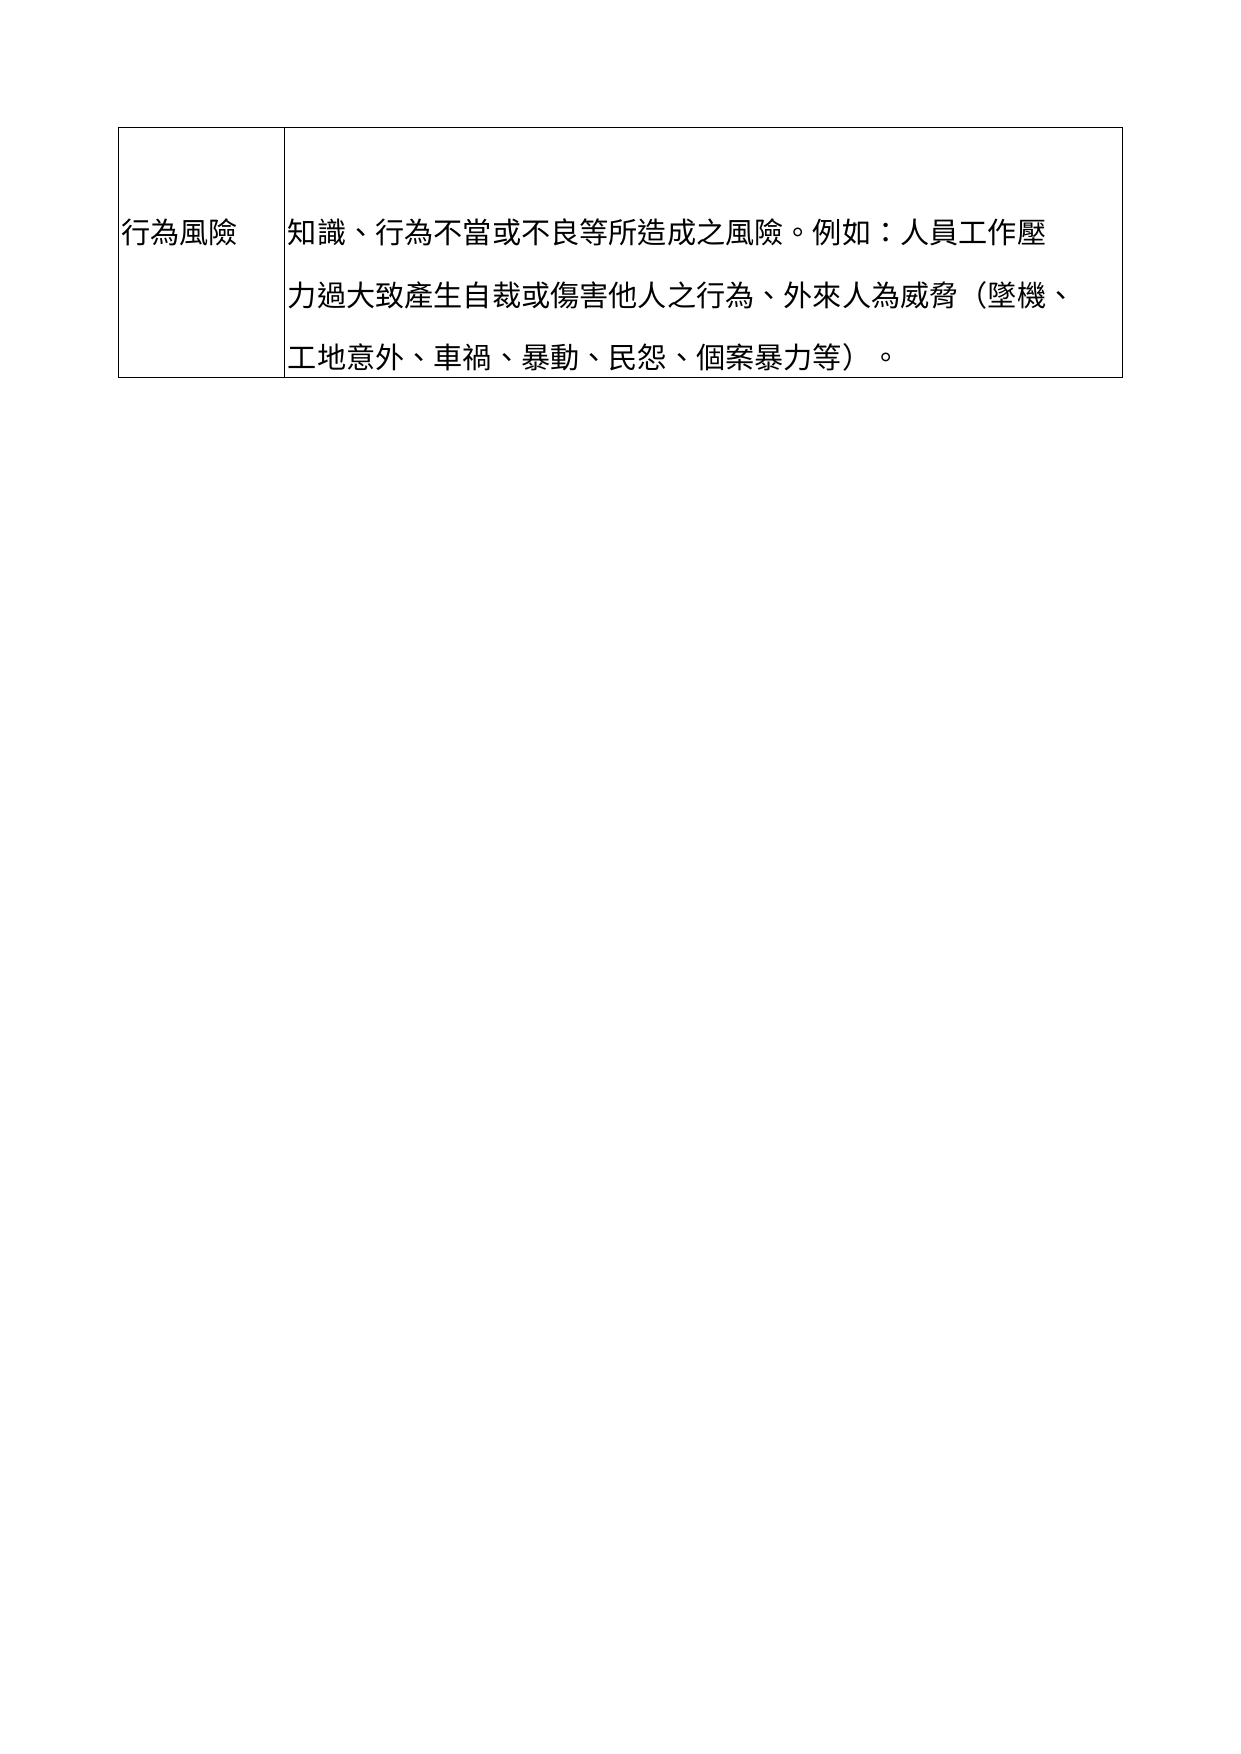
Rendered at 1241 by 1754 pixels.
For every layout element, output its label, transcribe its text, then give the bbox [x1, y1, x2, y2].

table_cell 知識、行為不當或不良等所造成之風險。例如：人員工作壓 力過大致產生自裁或傷害他人之行為、外來人為威脅（墜機、 工地意外、車禍、暴動、民怨、個案暴力等）。 [285, 128, 1122, 377]
table_cell 行為風險 [119, 128, 284, 377]
